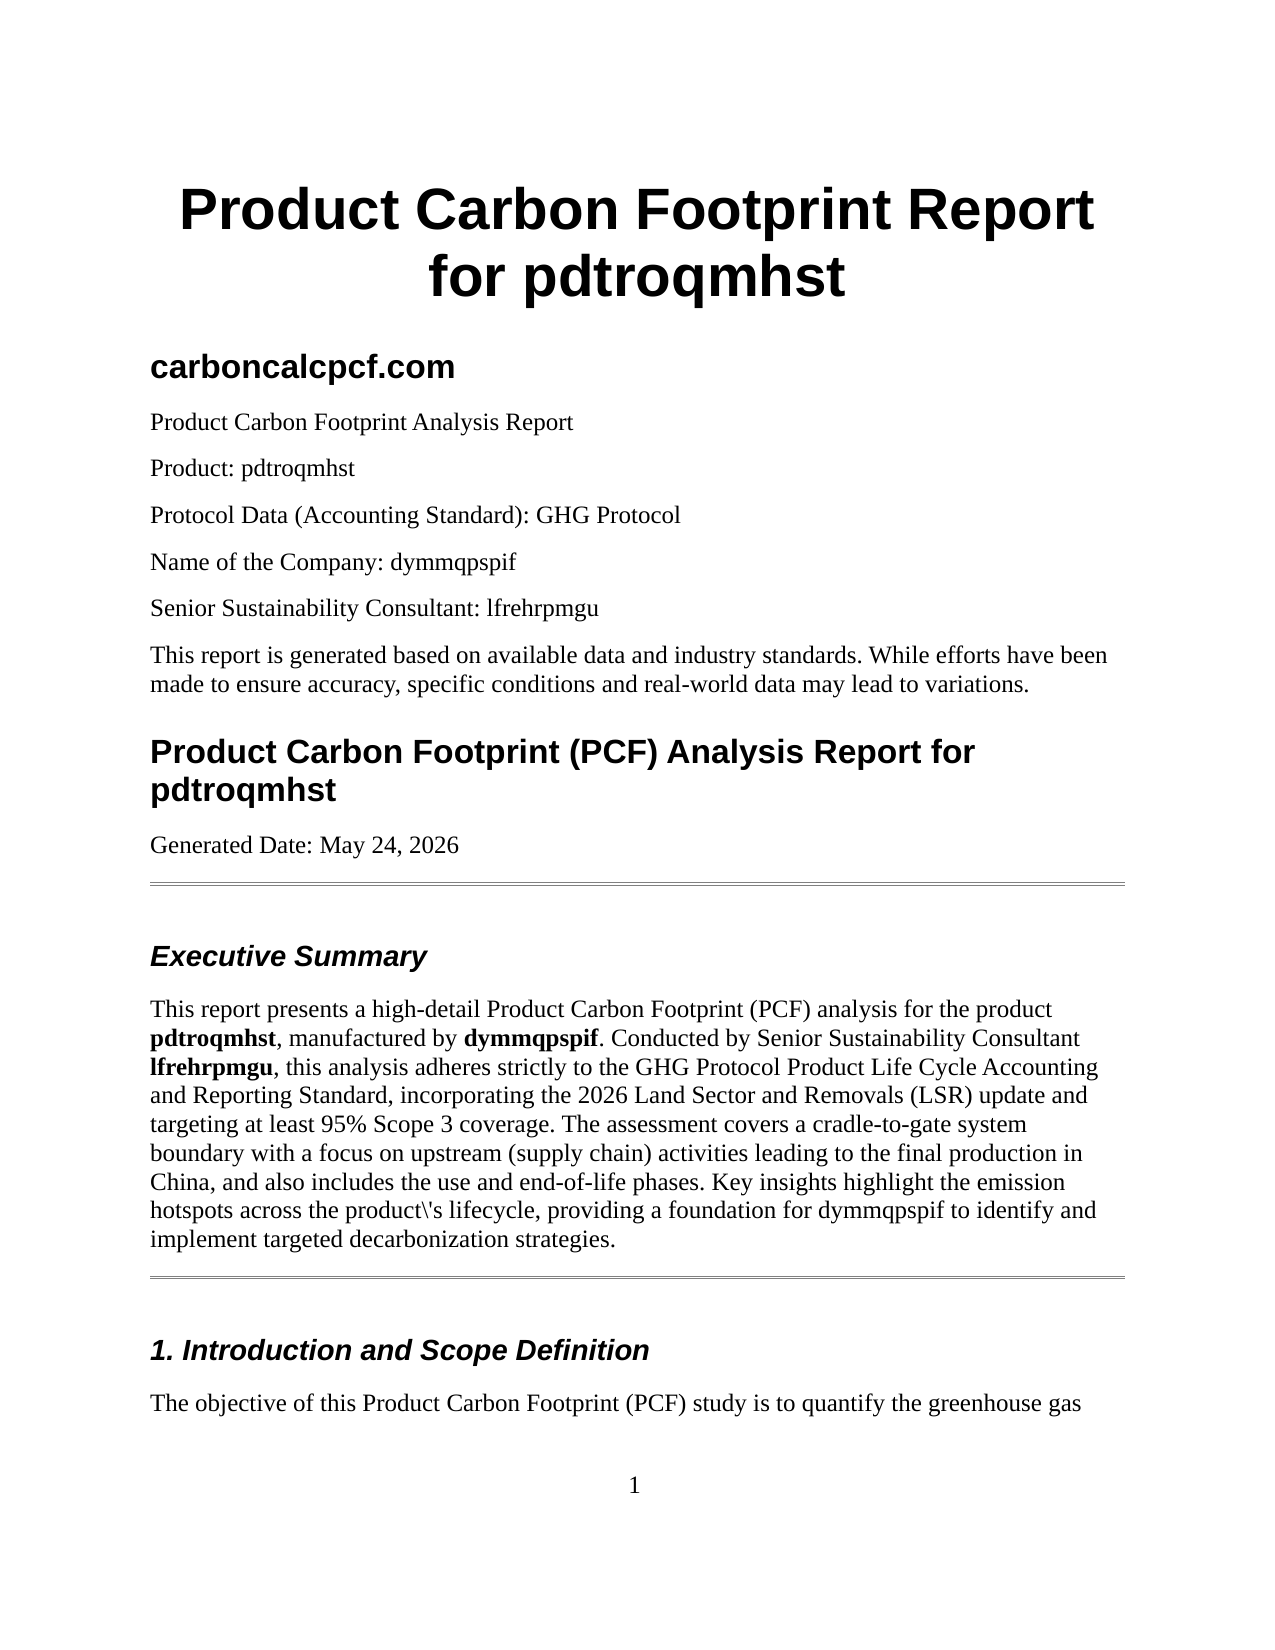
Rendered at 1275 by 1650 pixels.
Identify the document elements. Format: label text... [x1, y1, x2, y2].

subtitle 1. Introduction and Scope Definition [150, 1333, 1125, 1367]
title Product Carbon Footprint Report for pdtroqmhst [150, 175, 1125, 309]
text Product: pdtroqmhst [150, 453, 1125, 482]
subtitle Executive Summary [150, 939, 1125, 973]
subtitle Product Carbon Footprint (PCF) Analysis Report for pdtroqmhst [150, 732, 1125, 809]
subtitle carboncalcpcf.com [150, 347, 1125, 385]
text Product Carbon Footprint Analysis Report [150, 407, 1125, 436]
text This report presents a high-detail Product Carbon Footprint (PCF) analysis for the product pdtroqmhst, manufactured by dymmqpspif. Conducted by Senior Sustainability Consultant lfrehrpmgu, this analysis adheres strictly to the GHG Protocol Product Life Cycle Accounting and Reporting Standard, incorporating the 2026 Land Sector and Removals (LSR) update and targeting at least 95% Scope 3 coverage. The assessment covers a cradle-to-gate system boundary with a focus on upstream (supply chain) activities leading to the final production in China, and also includes the use and end-of-life phases. Key insights highlight the emission hotspots across the product\'s lifecycle, providing a foundation for dymmqpspif to identify and implement targeted decarbonization strategies. [150, 994, 1125, 1253]
text This report is generated based on available data and industry standards. While efforts have been made to ensure accuracy, specific conditions and real-world data may lead to variations. [150, 640, 1125, 698]
text Name of the Company: dymmqpspif [150, 547, 1125, 576]
text Protocol Data (Accounting Standard): GHG Protocol [150, 500, 1125, 529]
text Generated Date: May 24, 2026 [150, 830, 1125, 859]
text Senior Sustainability Consultant: lfrehrpmgu [150, 593, 1125, 622]
text The objective of this Product Carbon Footprint (PCF) study is to quantify the greenhouse gas [150, 1388, 1125, 1417]
